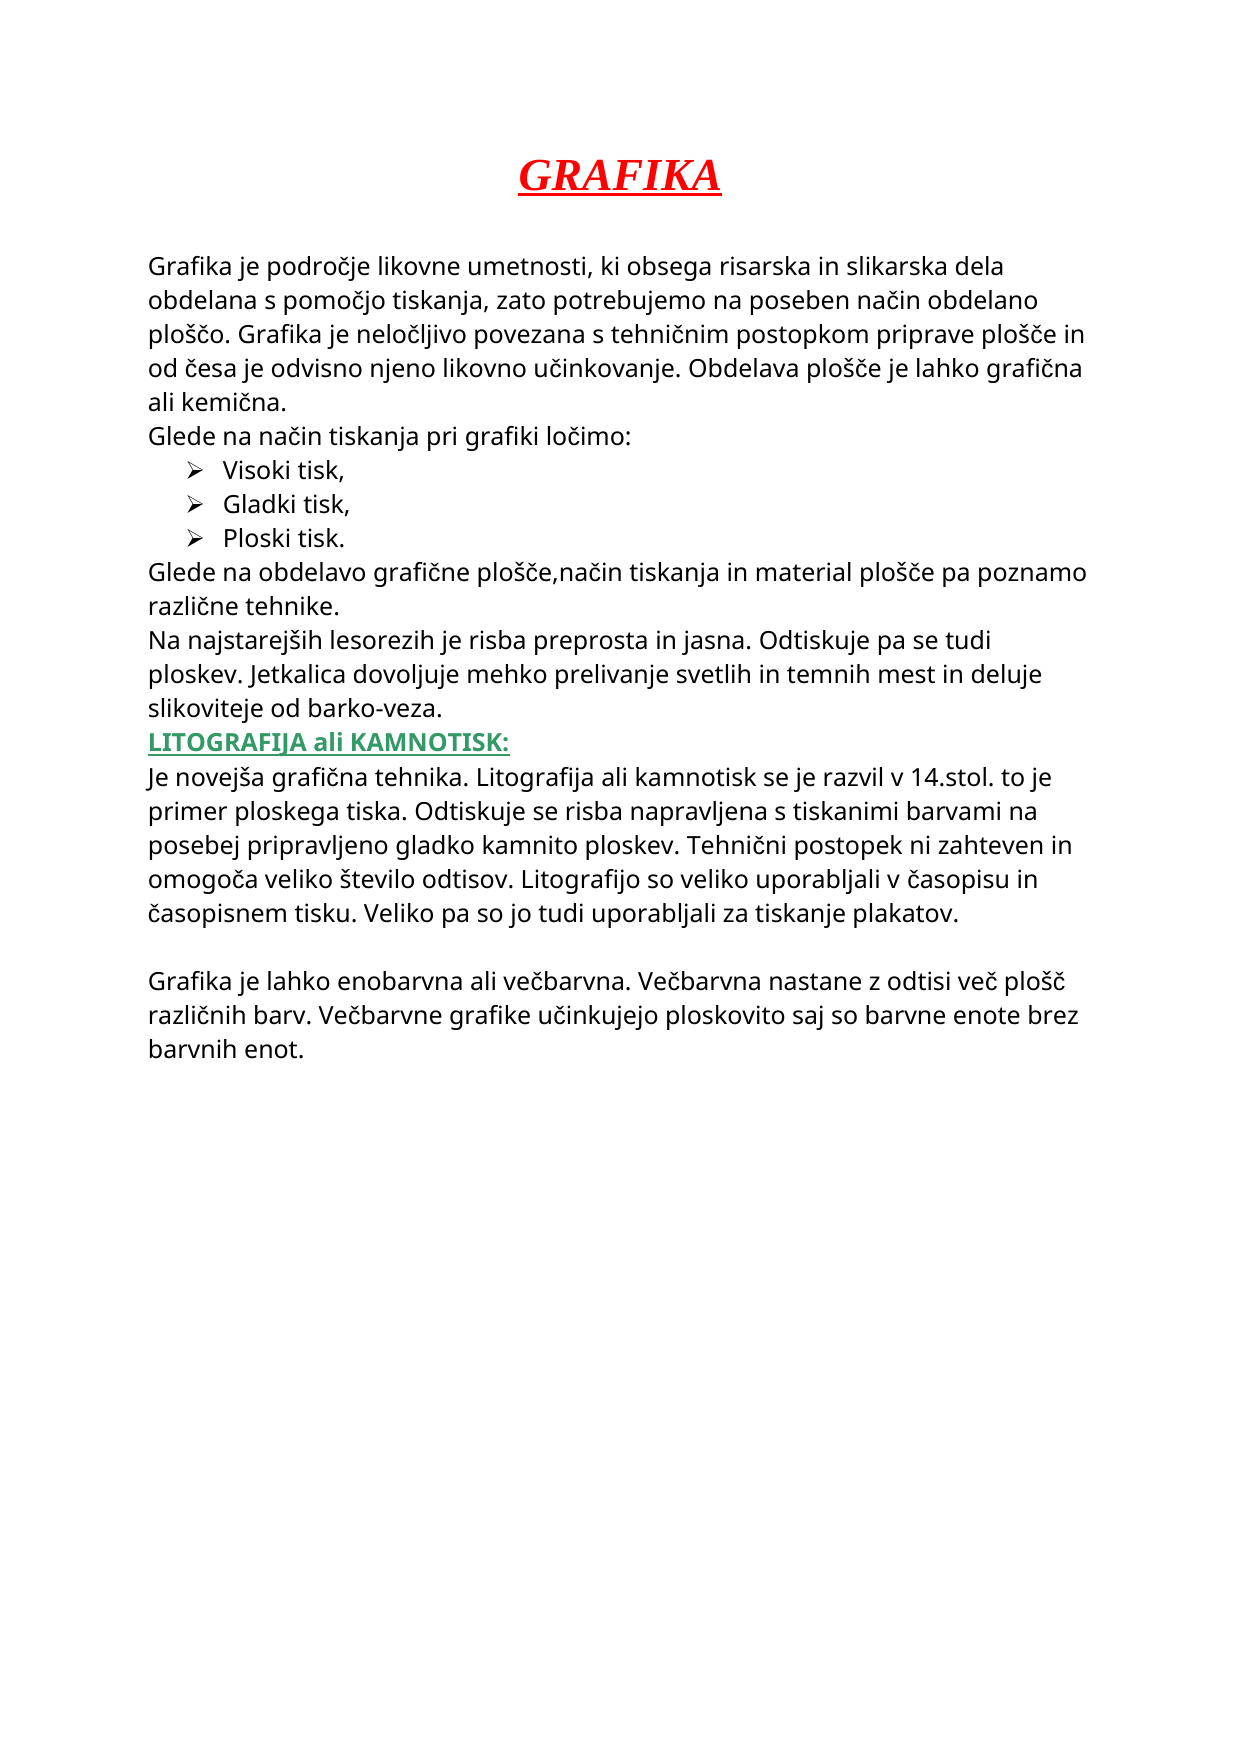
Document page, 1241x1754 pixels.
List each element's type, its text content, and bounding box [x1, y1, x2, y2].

text LITOGRAFIJA ali KAMNOTISK: [148, 725, 1093, 759]
list Gladki tisk, [185, 487, 1093, 521]
text Grafika je področje likovne umetnosti, ki obsega risarska in slikarska dela obdelana s pomočjo tiskanja, zato potrebujemo na poseben način obdelano ploščo. Grafika je neločljivo povezana s tehničnim postopkom priprave plošče in od česa je odvisno njeno likovno učinkovanje. Obdelava plošče je lahko grafična ali kemična. [148, 248, 1093, 418]
text GRAFIKA [148, 148, 1093, 200]
list Ploski tisk. [185, 521, 1093, 555]
list Visoki tisk, [185, 453, 1093, 487]
text Je novejša grafična tehnika. Litografija ali kamnotisk se je razvil v 14.stol. to je primer ploskega tiska. Odtiskuje se risba napravljena s tiskanimi barvami na posebej pripravljeno gladko kamnito ploskev. Tehnični postopek ni zahteven in omogoča veliko število odtisov. Litografijo so veliko uporabljali v časopisu in časopisnem tisku. Veliko pa so jo tudi uporabljali za tiskanje plakatov. [148, 759, 1093, 929]
text Glede na način tiskanja pri grafiki ločimo: [148, 418, 1093, 453]
text Grafika je lahko enobarvna ali večbarvna. Večbarvna nastane z odtisi več plošč različnih barv. Večbarvne grafike učinkujejo ploskovito saj so barvne enote brez barvnih enot. [148, 963, 1093, 1066]
text Na najstarejših lesorezih je risba preprosta in jasna. Odtiskuje pa se tudi ploskev. Jetkalica dovoljuje mehko prelivanje svetlih in temnih mest in deluje slikoviteje od barko-veza. [148, 623, 1093, 725]
text Glede na obdelavo grafične plošče,način tiskanja in material plošče pa poznamo različne tehnike. [148, 555, 1093, 623]
